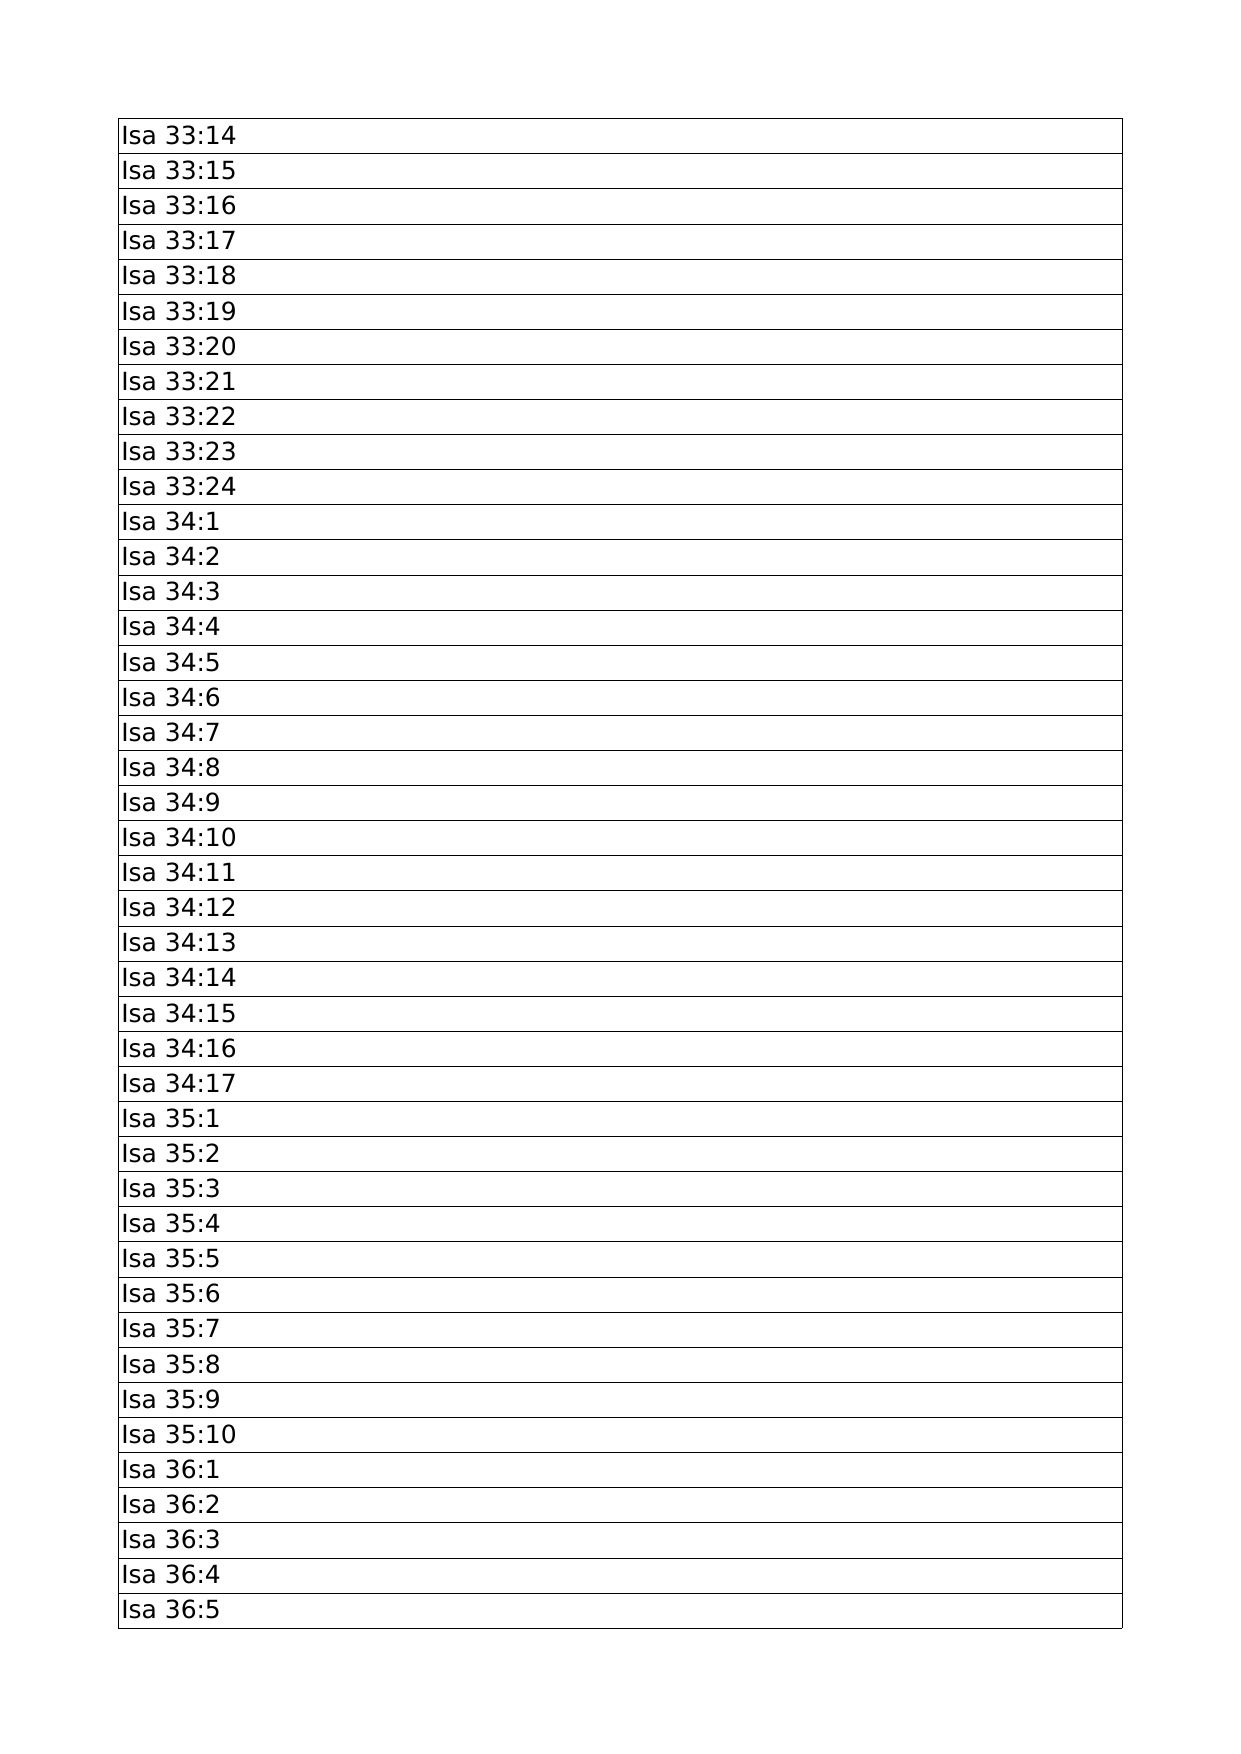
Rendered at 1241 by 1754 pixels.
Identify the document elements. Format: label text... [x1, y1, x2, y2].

table_cell Isa 34:17 [119, 1067, 1122, 1101]
table_cell Isa 33:19 [119, 295, 1122, 329]
table_cell Isa 33:24 [119, 470, 1122, 504]
table_cell Isa 35:9 [119, 1383, 1122, 1417]
table_cell Isa 34:7 [119, 716, 1122, 750]
table_cell Isa 33:18 [119, 260, 1122, 294]
table_cell Isa 33:23 [119, 435, 1122, 469]
table_cell Isa 33:21 [119, 365, 1122, 399]
table_cell Isa 34:5 [119, 646, 1122, 680]
table_cell Isa 36:5 [119, 1594, 1122, 1628]
table_cell Isa 34:10 [119, 821, 1122, 855]
table_cell Isa 35:3 [119, 1172, 1122, 1206]
table_cell Isa 34:8 [119, 751, 1122, 785]
table_cell Isa 36:4 [119, 1559, 1122, 1592]
table_cell Isa 35:1 [119, 1102, 1122, 1136]
table_cell Isa 34:4 [119, 611, 1122, 645]
table_cell Isa 35:4 [119, 1207, 1122, 1241]
table_cell Isa 33:15 [119, 154, 1122, 188]
table_cell Isa 34:12 [119, 891, 1122, 926]
table_cell Isa 35:2 [119, 1137, 1122, 1171]
table_cell Isa 33:17 [119, 225, 1122, 258]
table_cell Isa 34:9 [119, 786, 1122, 820]
table_cell Isa 35:7 [119, 1313, 1122, 1347]
table_cell Isa 33:14 [119, 119, 1122, 153]
table_cell Isa 36:2 [119, 1488, 1122, 1522]
table_cell Isa 33:22 [119, 400, 1122, 434]
table_cell Isa 36:3 [119, 1523, 1122, 1557]
table_cell Isa 36:1 [119, 1453, 1122, 1487]
table_cell Isa 35:6 [119, 1278, 1122, 1312]
table_cell Isa 35:5 [119, 1242, 1122, 1277]
table_cell Isa 34:1 [119, 505, 1122, 539]
table_cell Isa 34:11 [119, 856, 1122, 890]
table_cell Isa 35:8 [119, 1348, 1122, 1382]
table_cell Isa 33:20 [119, 330, 1122, 364]
table_cell Isa 34:2 [119, 540, 1122, 574]
table_cell Isa 33:16 [119, 189, 1122, 223]
table_cell Isa 34:16 [119, 1032, 1122, 1066]
table_cell Isa 35:10 [119, 1418, 1122, 1452]
table_cell Isa 34:15 [119, 997, 1122, 1031]
table_cell Isa 34:3 [119, 576, 1122, 609]
table_cell Isa 34:6 [119, 681, 1122, 715]
table_cell Isa 34:14 [119, 962, 1122, 996]
table_cell Isa 34:13 [119, 927, 1122, 961]
